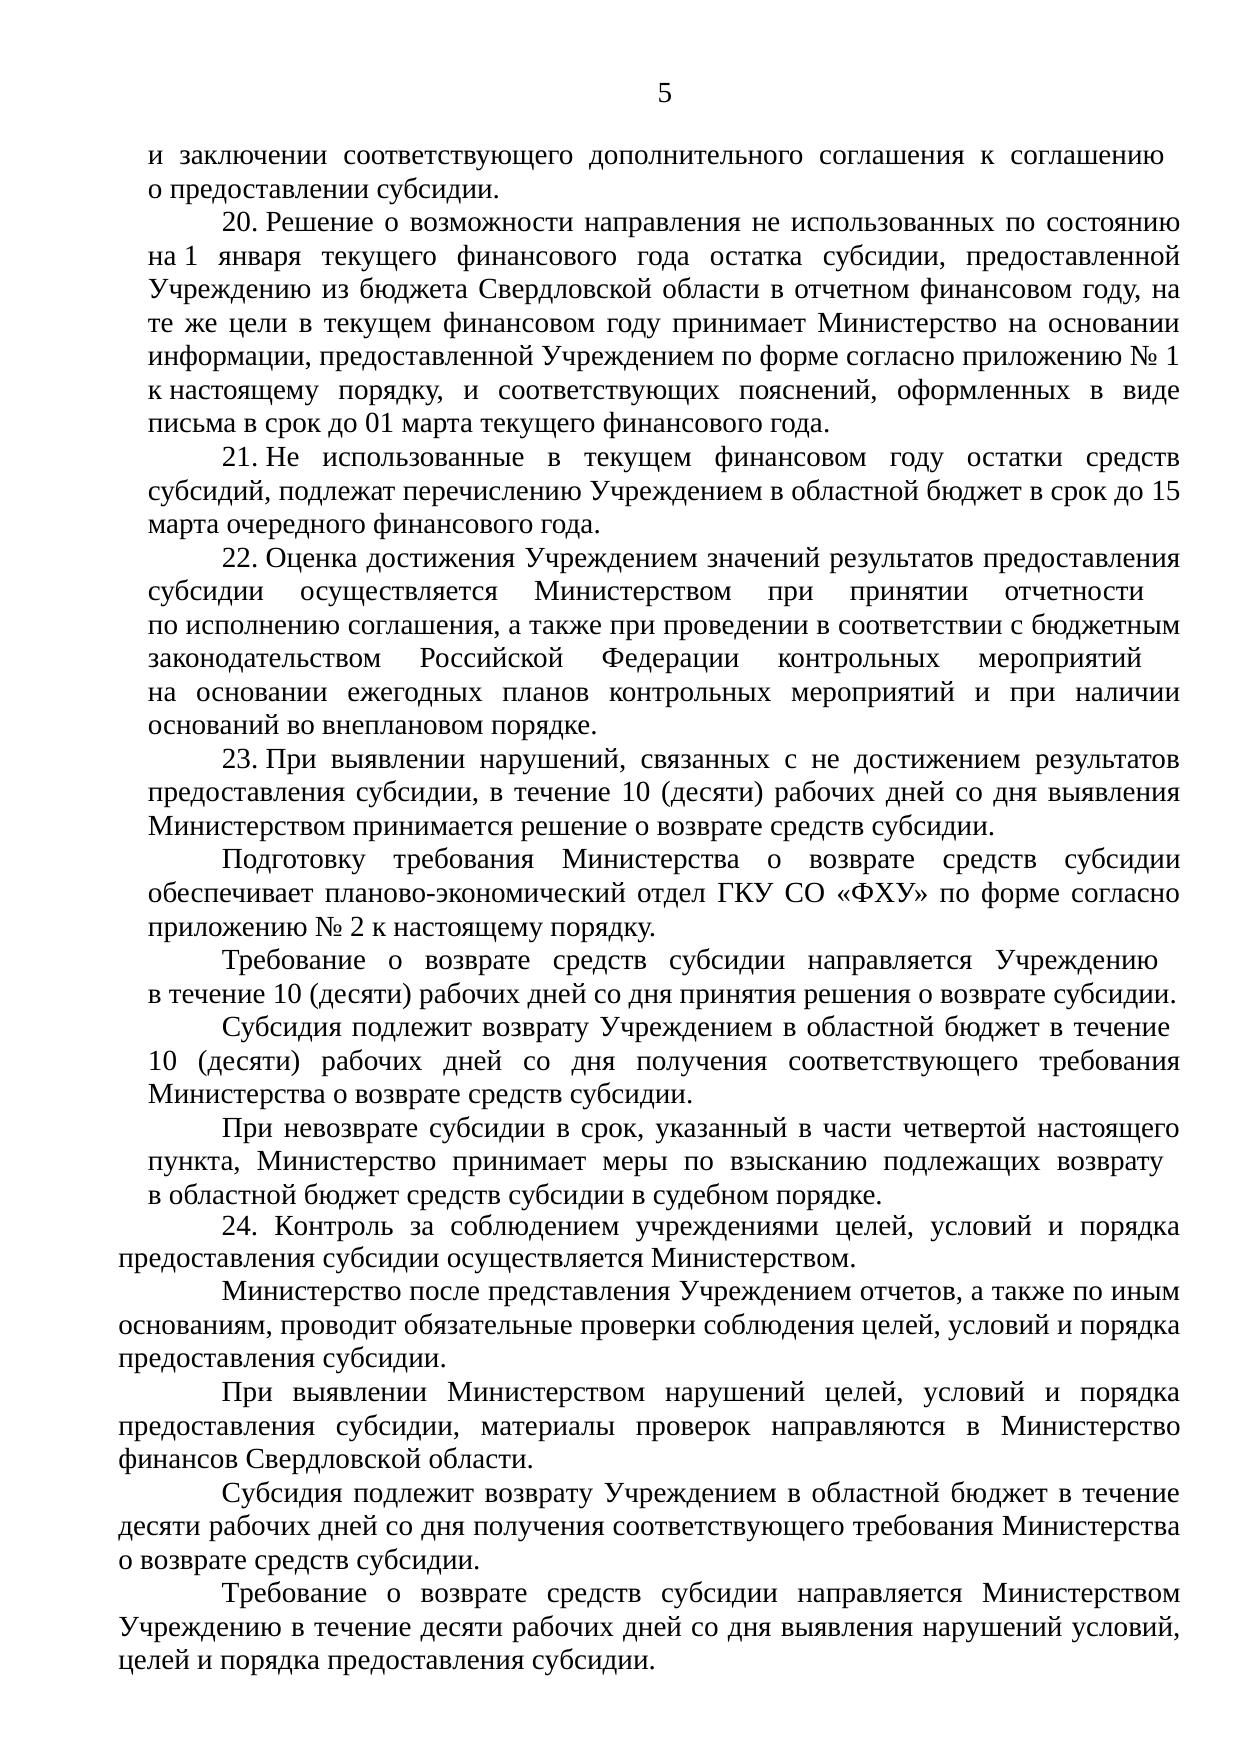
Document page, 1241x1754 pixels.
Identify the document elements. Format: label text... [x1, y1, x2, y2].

text 20. Решение о возможности направления не использованных по состоянию на 1 января текущего финансового года остатка субсидии, предоставленной Учреждению из бюджета Свердловской области в отчетном финансовом году, на те же цели в текущем финансовом году принимает Министерство на основании информации, предоставленной Учреждением по форме согласно приложению № 1 к настоящему порядку, и соответствующих пояснений, оформленных в виде письма в срок до 01 марта текущего финансового года. [148, 204, 1181, 439]
text и заключении соответствующего дополнительного соглашения к соглашению о предоставлении субсидии. [148, 137, 1181, 204]
text Требование о возврате средств субсидии направляется Учреждению в течение 10 (десяти) рабочих дней со дня принятия решения о возврате субсидии. [148, 942, 1181, 1009]
text 23. При выявлении нарушений, связанных с не достижением результатов предоставления субсидии, в течение 10 (десяти) рабочих дней со дня выявления Министерством принимается решение о возврате средств субсидии. [148, 741, 1181, 842]
text 22. Оценка достижения Учреждением значений результатов предоставления субсидии осуществляется Министерством при принятии отчетности по исполнению соглашения, а также при проведении в соответствии с бюджетным законодательством Российской Федерации контрольных мероприятий на основании ежегодных планов контрольных мероприятий и при наличии оснований во внеплановом порядке. [148, 540, 1181, 741]
text При невозврате субсидии в срок, указанный в части четвертой настоящего пункта, Министерство принимает меры по взысканию подлежащих возврату в областной бюджет средств субсидии в судебном порядке. [148, 1110, 1181, 1211]
text Подготовку требования Министерства о возврате средств субсидии обеспечивает планово-экономический отдел ГКУ СО «ФХУ» по форме согласно приложению № 2 к настоящему порядку. [148, 842, 1181, 942]
text Требование о возврате средств субсидии направляется Министерством Учреждению в течение десяти рабочих дней со дня выявления нарушений условий, целей и порядка предоставления субсидии. [118, 1575, 1181, 1676]
text 21. Не использованные в текущем финансовом году остатки средств субсидий, подлежат перечислению Учреждением в областной бюджет в срок до 15 марта очередного финансового года. [148, 439, 1181, 540]
text Субсидия подлежит возврату Учреждением в областной бюджет в течение 10 (десяти) рабочих дней со дня получения соответствующего требования Министерства о возврате средств субсидии. [148, 1009, 1181, 1110]
text При выявлении Министерством нарушений целей, условий и порядка предоставления субсидии, материалы проверок направляются в Министерство финансов Свердловской области. [118, 1374, 1181, 1475]
text Министерство после представления Учреждением отчетов, а также по иным основаниям, проводит обязательные проверки соблюдения целей, условий и порядка предоставления субсидии. [118, 1273, 1181, 1374]
text Субсидия подлежит возврату Учреждением в областной бюджет в течение десяти рабочих дней со дня получения соответствующего требования Министерства о возврате средств субсидии. [118, 1475, 1181, 1575]
text 24. Контроль за соблюдением учреждениями целей, условий и порядка предоставления субсидии осуществляется Министерством. [118, 1211, 1181, 1273]
